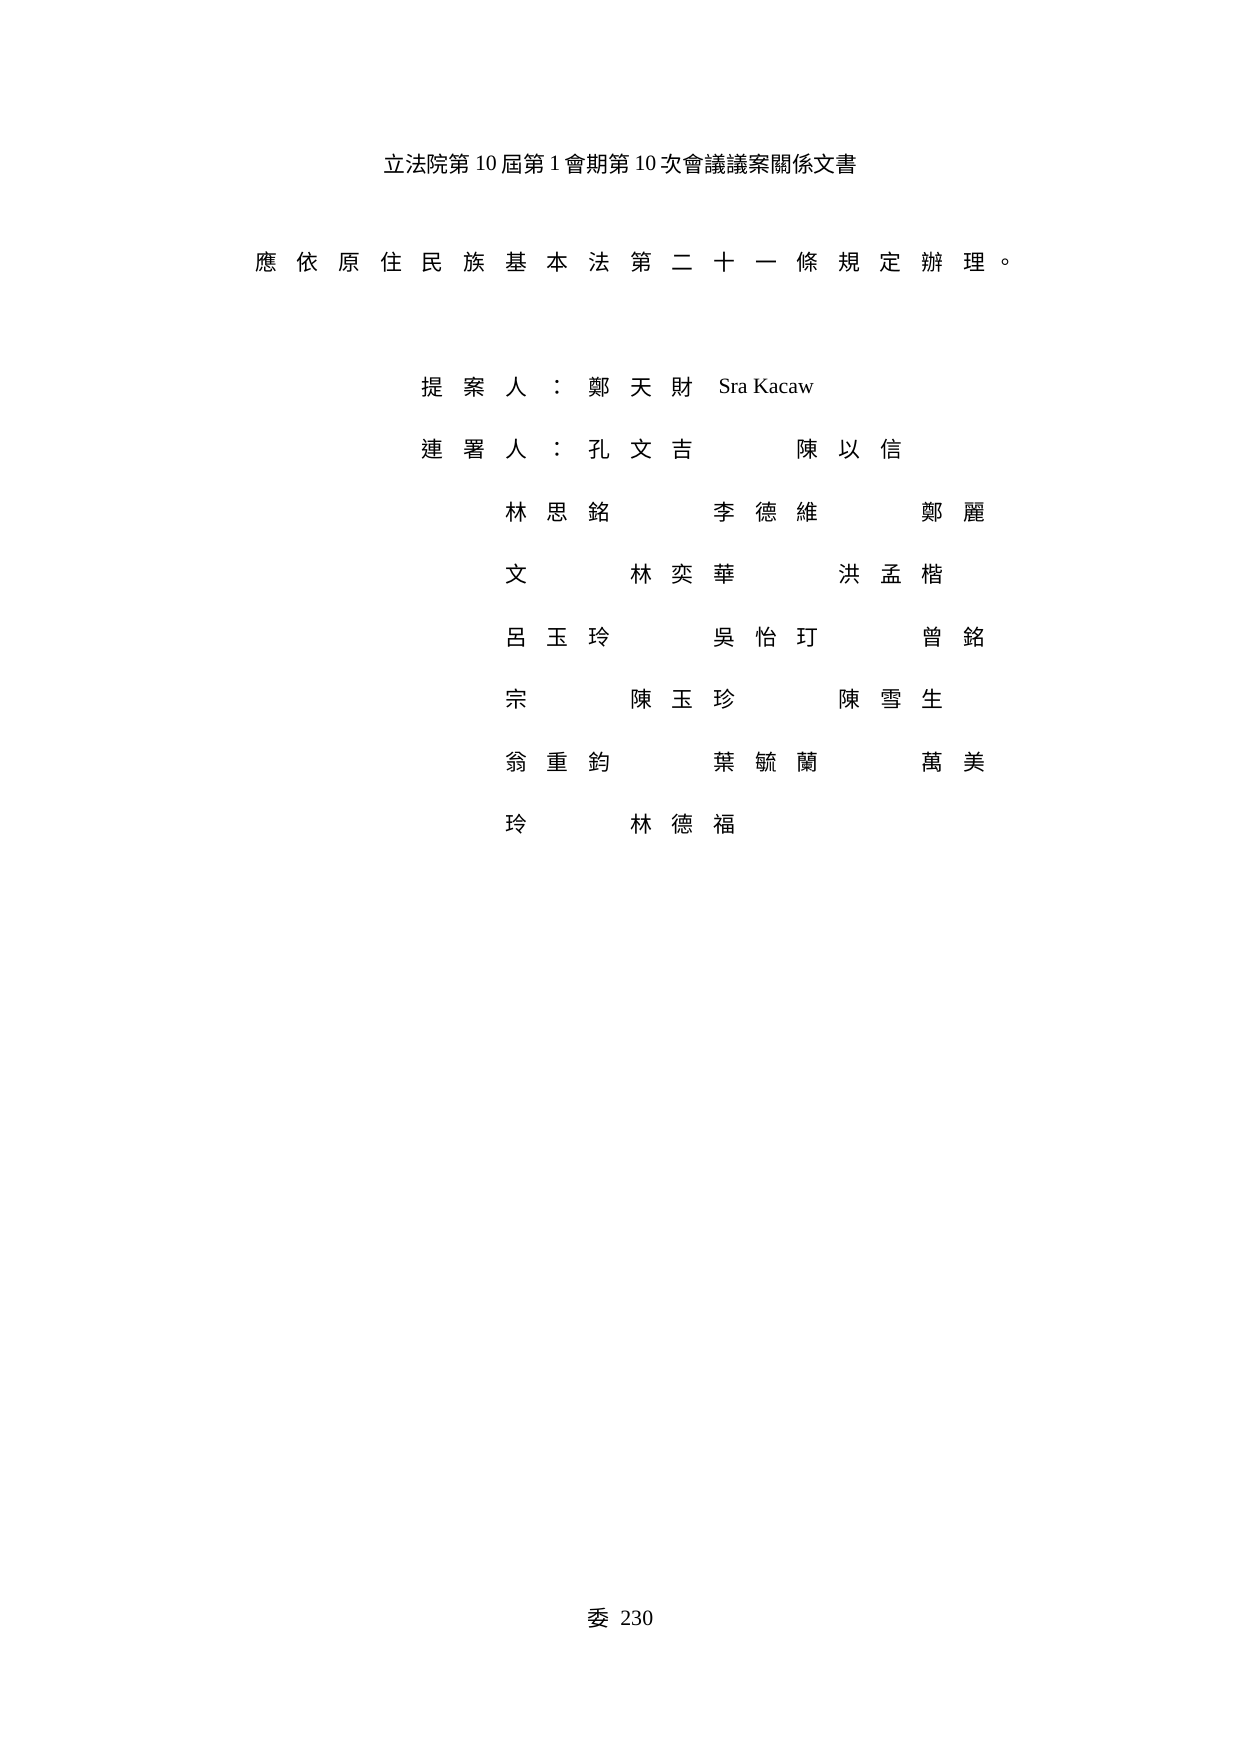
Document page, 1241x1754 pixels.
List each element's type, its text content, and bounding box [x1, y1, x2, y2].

text 連署人：孔文吉 陳以信 林思銘 李德維 鄭麗文 林奕華 洪孟楷 呂玉玲 吳怡玎 曾銘宗 陳玉珍 陳雪生 翁重鈞 葉毓蘭 萬美玲 林德福 [403, 406, 1012, 844]
text 應依原住民族基本法第二十一條規定辦理。 [184, 219, 1078, 281]
text 提案人：鄭天財Sra Kacaw [403, 344, 1012, 406]
